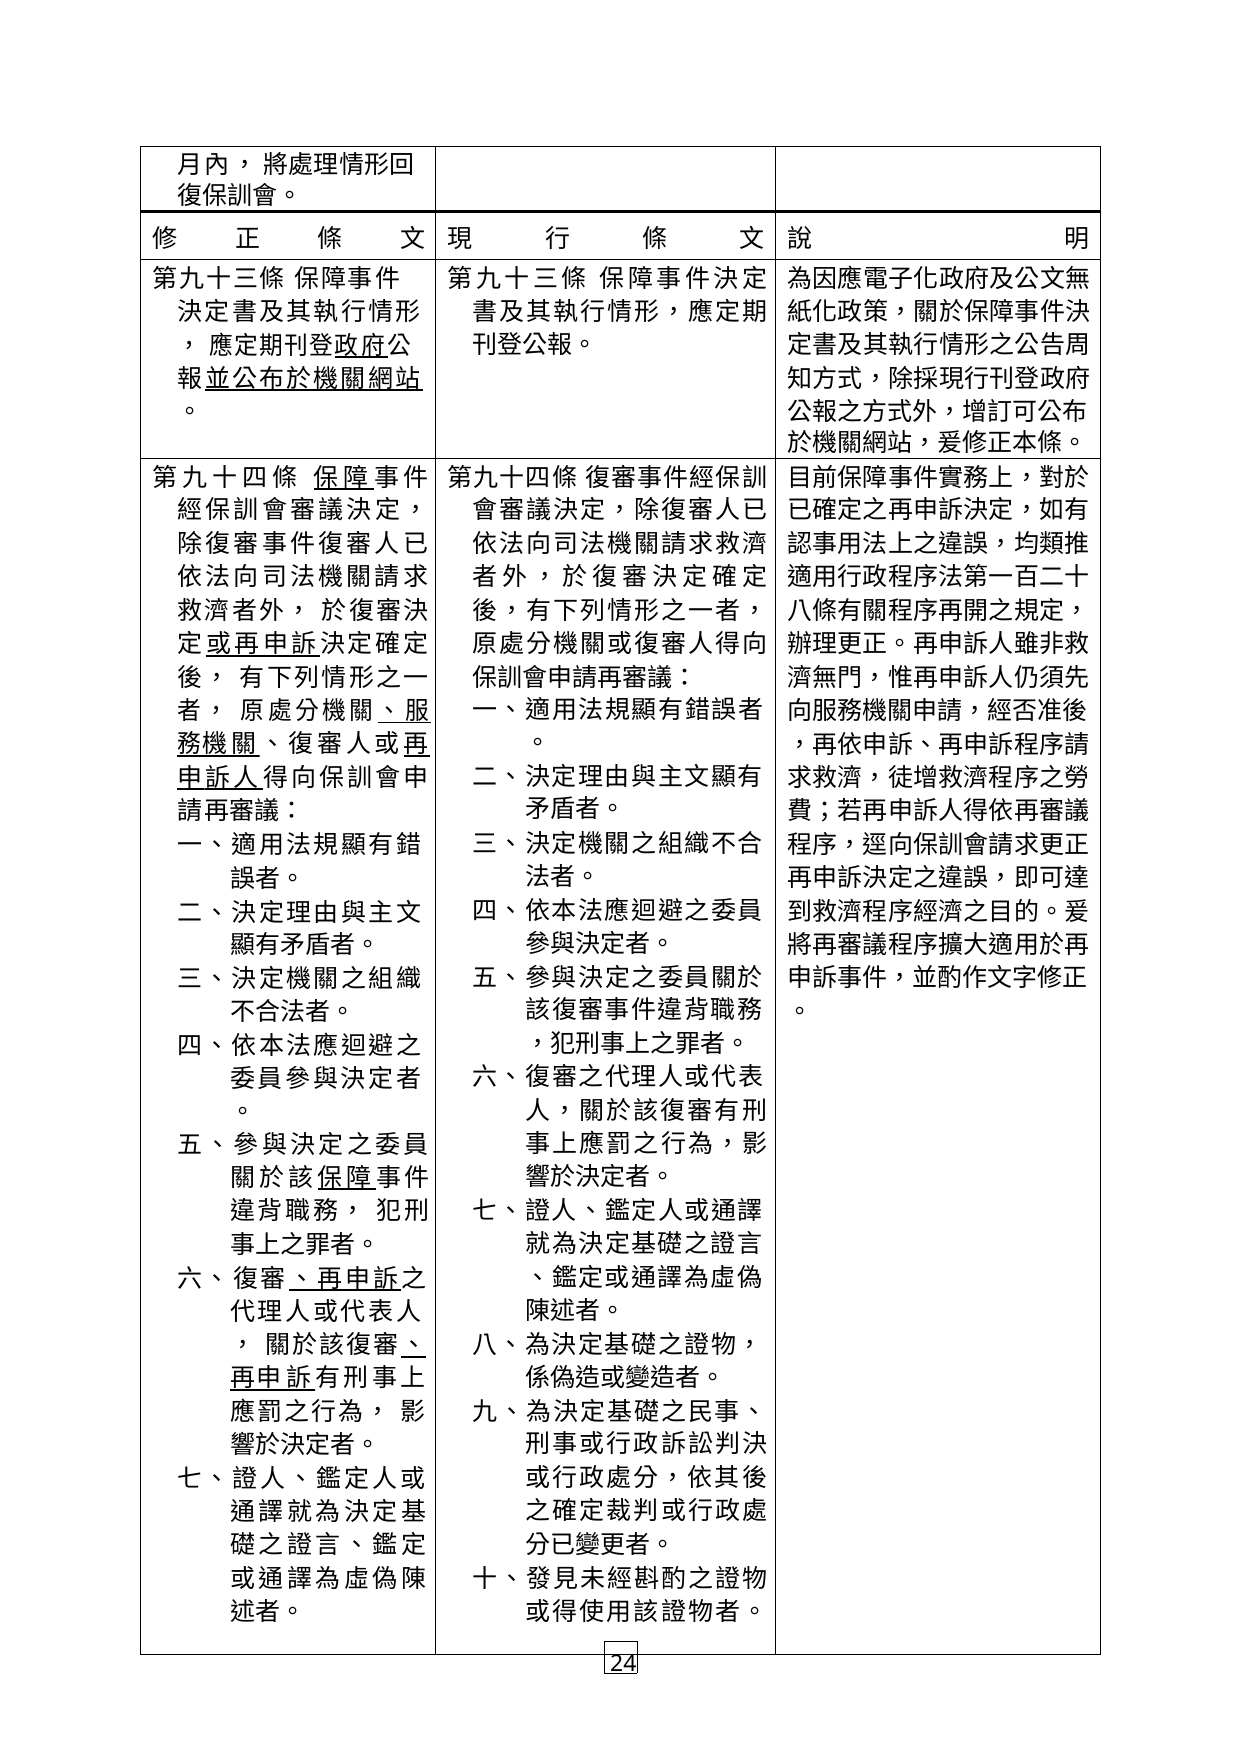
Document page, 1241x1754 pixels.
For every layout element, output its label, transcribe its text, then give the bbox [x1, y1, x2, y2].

table_cell [776, 147, 1100, 210]
table_header 修 正 條 文 [141, 213, 435, 259]
table_cell 第九十三條 保障事件決定書及其執行情形，應定期刊登公報。 [436, 260, 775, 458]
table_cell 目前保障事件實務上，對於已確定之再申訴決定，如有認事用法上之違誤，均類推適用行政程序法第一百二十八條有關程序再開之規定， 辦理更正。再申訴人雖非救濟無門，惟再申訴人仍須先向服務機關申請，經否准後 ，再依申訴、再申訴程序請求救濟，徒增救濟程序之勞費；若再申訴人得依再審議程序，逕向保訓會請求更正再申訴決定之違誤，即可達到救濟程序經濟之目的。爰將再審議程序擴大適用於再申訴事件，並酌作文字修正 。 [776, 459, 1100, 1654]
table_cell [436, 147, 775, 210]
table_cell 月內， 將處理情形回 復保訓會。 [141, 147, 435, 210]
table_cell 第九十三條 保障事件決定書及其執行情形 ， 應定期刊登政府公報並公布於機關網站 。 [141, 260, 435, 458]
table_cell 第九十四條 保障事件經保訓會審議決定， 除復審事件復審人已依法向司法機關請求救濟者外， 於復審決定或再申訴決定確定後， 有下列情形之一者， 原處分機關、服務機關、復審人或再申訴人得向保訓會申請再審議： 一、適用法規顯有錯誤者。 二、決定理由與主文顯有矛盾者。 三、決定機關之組織不合法者。 四、依本法應迴避之委員參與決定者 。 五、參與決定之委員關於該保障事件違背職務， 犯刑事上之罪者。 六、復審、再申訴之代理人或代表人 ， 關於該復審、再申訴有刑事上應罰之行為， 影響於決定者。 七、證人、鑑定人或通譯就為決定基礎之證言、鑑定或通譯為虛偽陳述者。 [141, 459, 435, 1654]
table_header 說 明 [776, 213, 1100, 259]
table_header 現 行 條 文 [436, 213, 775, 259]
table_cell 第九十四條 復審事件經保訓會審議決定，除復審人已依法向司法機關請求救濟者外，於復審決定確定後，有下列情形之一者， 原處分機關或復審人得向保訓會申請再審議： 一、適用法規顯有錯誤者 。 二、決定理由與主文顯有矛盾者。 三、決定機關之組織不合法者。 四、依本法應迴避之委員參與決定者。 五、參與決定之委員關於該復審事件違背職務 ，犯刑事上之罪者。六、復審之代理人或代表 人，關於該復審有刑事上應罰之行為，影響於決定者。 七、證人、鑑定人或通譯就為決定基礎之證言 、鑑定或通譯為虛偽陳述者。 八、為決定基礎之證物， 係偽造或變造者。 九、為決定基礎之民事、刑事或行政訴訟判決或行政處分，依其後之確定裁判或行政處分已變更者。 十、發見未經斟酌之證物或得使用該證物者。 [436, 459, 775, 1654]
table_cell 為因應電子化政府及公文無紙化政策，關於保障事件決定書及其執行情形之公告周知方式，除採現行刊登政府公報之方式外，增訂可公布 於機關網站，爰修正本條。 [776, 260, 1100, 458]
